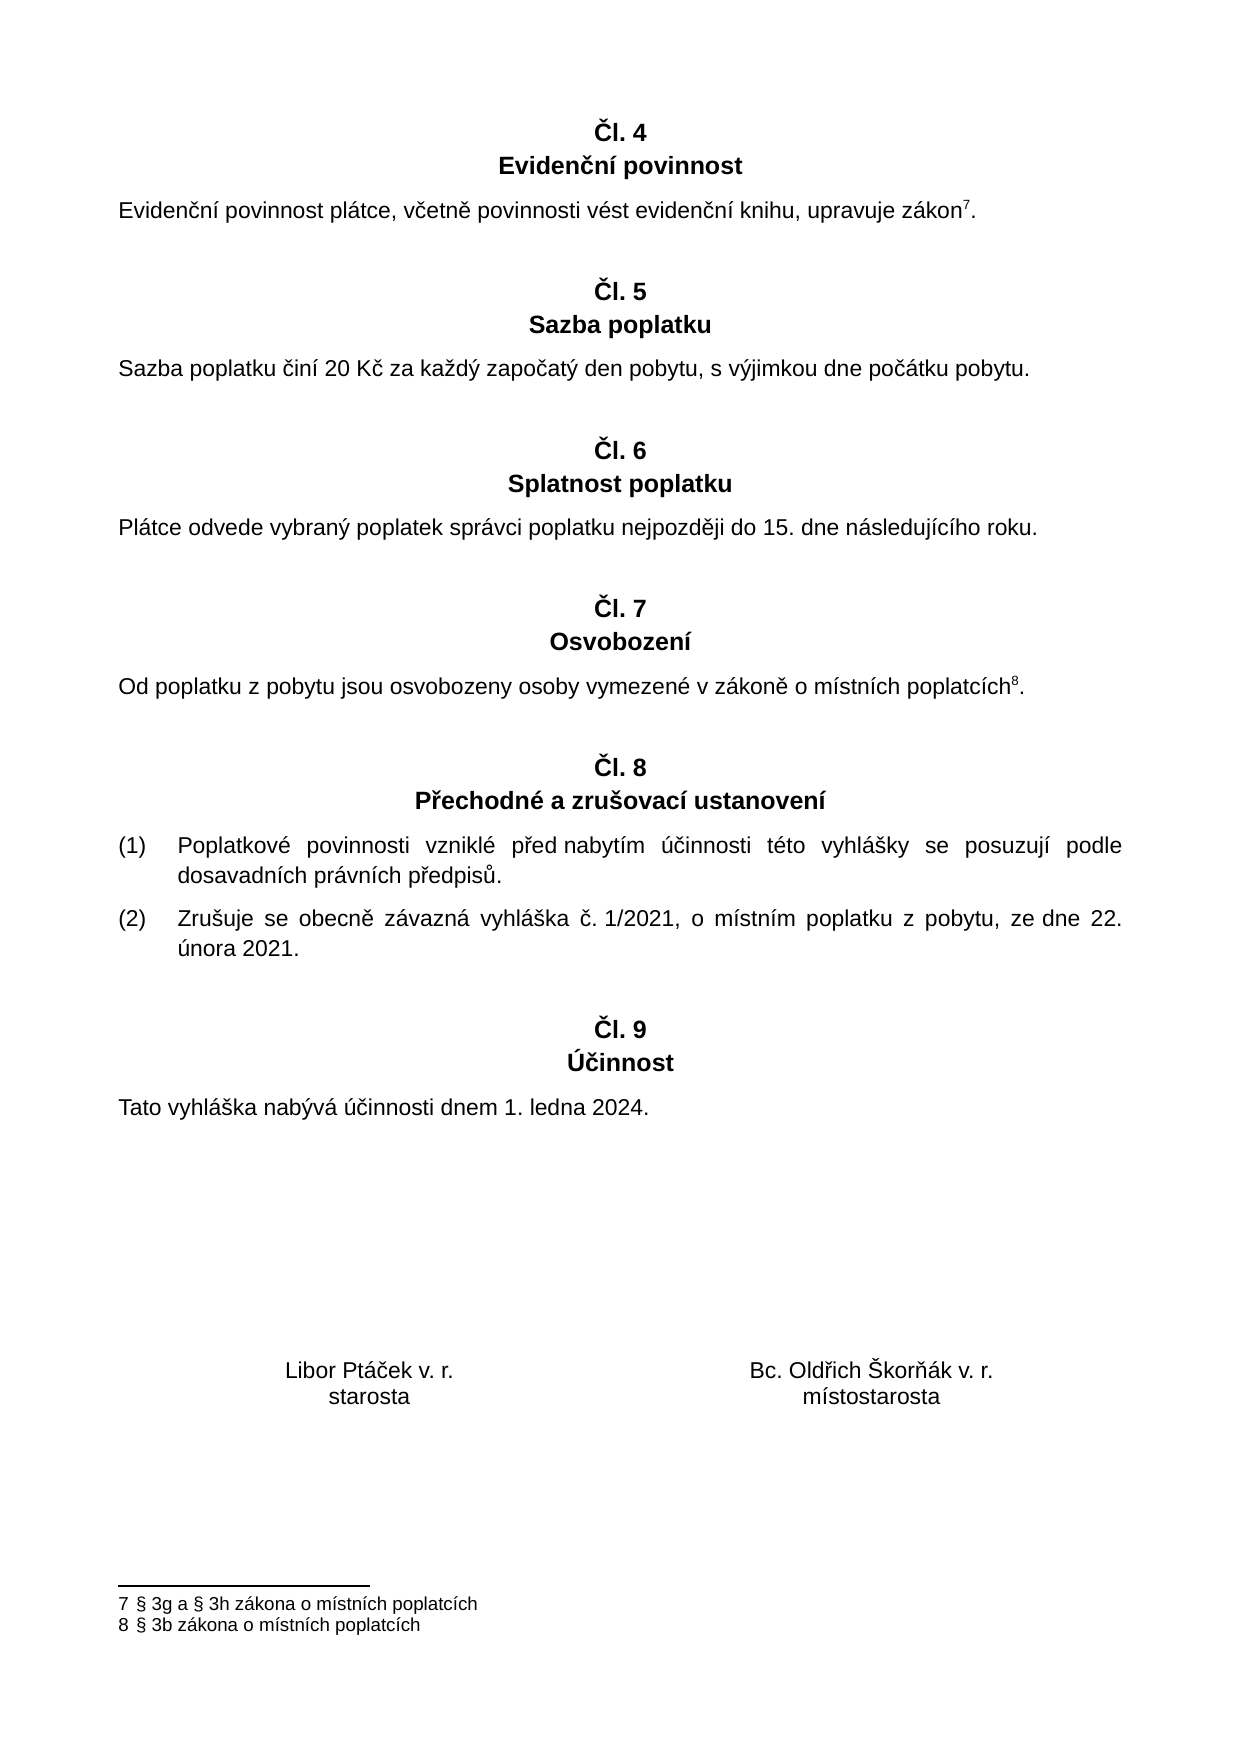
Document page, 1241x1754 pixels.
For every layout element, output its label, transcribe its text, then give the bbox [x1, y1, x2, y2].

subtitle Čl. 6 Splatnost poplatku [118, 436, 1122, 497]
subtitle Čl. 4 Evidenční povinnost [118, 118, 1122, 180]
text § 3g a § 3h zákona o místních poplatcích [118, 1592, 1122, 1614]
subtitle Čl. 7 Osvobození [118, 594, 1122, 656]
subtitle Čl. 5 Sazba poplatku [118, 277, 1122, 339]
table_header Libor Ptáček v. r. starosta [118, 1297, 620, 1415]
table_cell [118, 1415, 620, 1533]
text Od poplatku z pobytu jsou osvobozeny osoby vymezené v zákoně o místních poplatcích. [118, 673, 1122, 699]
text § 3b zákona o místních poplatcích [118, 1614, 1122, 1635]
table_cell [620, 1415, 1122, 1533]
text Tato vyhláška nabývá účinnosti dnem 1. ledna 2024. [118, 1093, 1122, 1120]
text Sazba poplatku činí 20 Kč za každý započatý den pobytu, s výjimkou dne počátku pobytu. [118, 355, 1122, 382]
list Zrušuje se obecně závazná vyhláška č. 1/2021, o místním poplatku z pobytu, ze dne 22. února 2021. [118, 904, 1122, 961]
text Evidenční povinnost plátce, včetně povinnosti vést evidenční knihu, upravuje zákon. [118, 197, 1122, 223]
list Poplatkové povinnosti vzniklé před nabytím účinnosti této vyhlášky se posuzují podle dosavadních právních předpisů. [118, 832, 1122, 888]
subtitle Čl. 9 Účinnost [118, 1015, 1122, 1077]
subtitle Čl. 8 Přechodné a zrušovací ustanovení [118, 753, 1122, 815]
table_header Bc. Oldřich Škorňák v. r. místostarosta [620, 1297, 1122, 1415]
text Plátce odvede vybraný poplatek správci poplatku nejpozději do 15. dne následujícího roku. [118, 514, 1122, 541]
